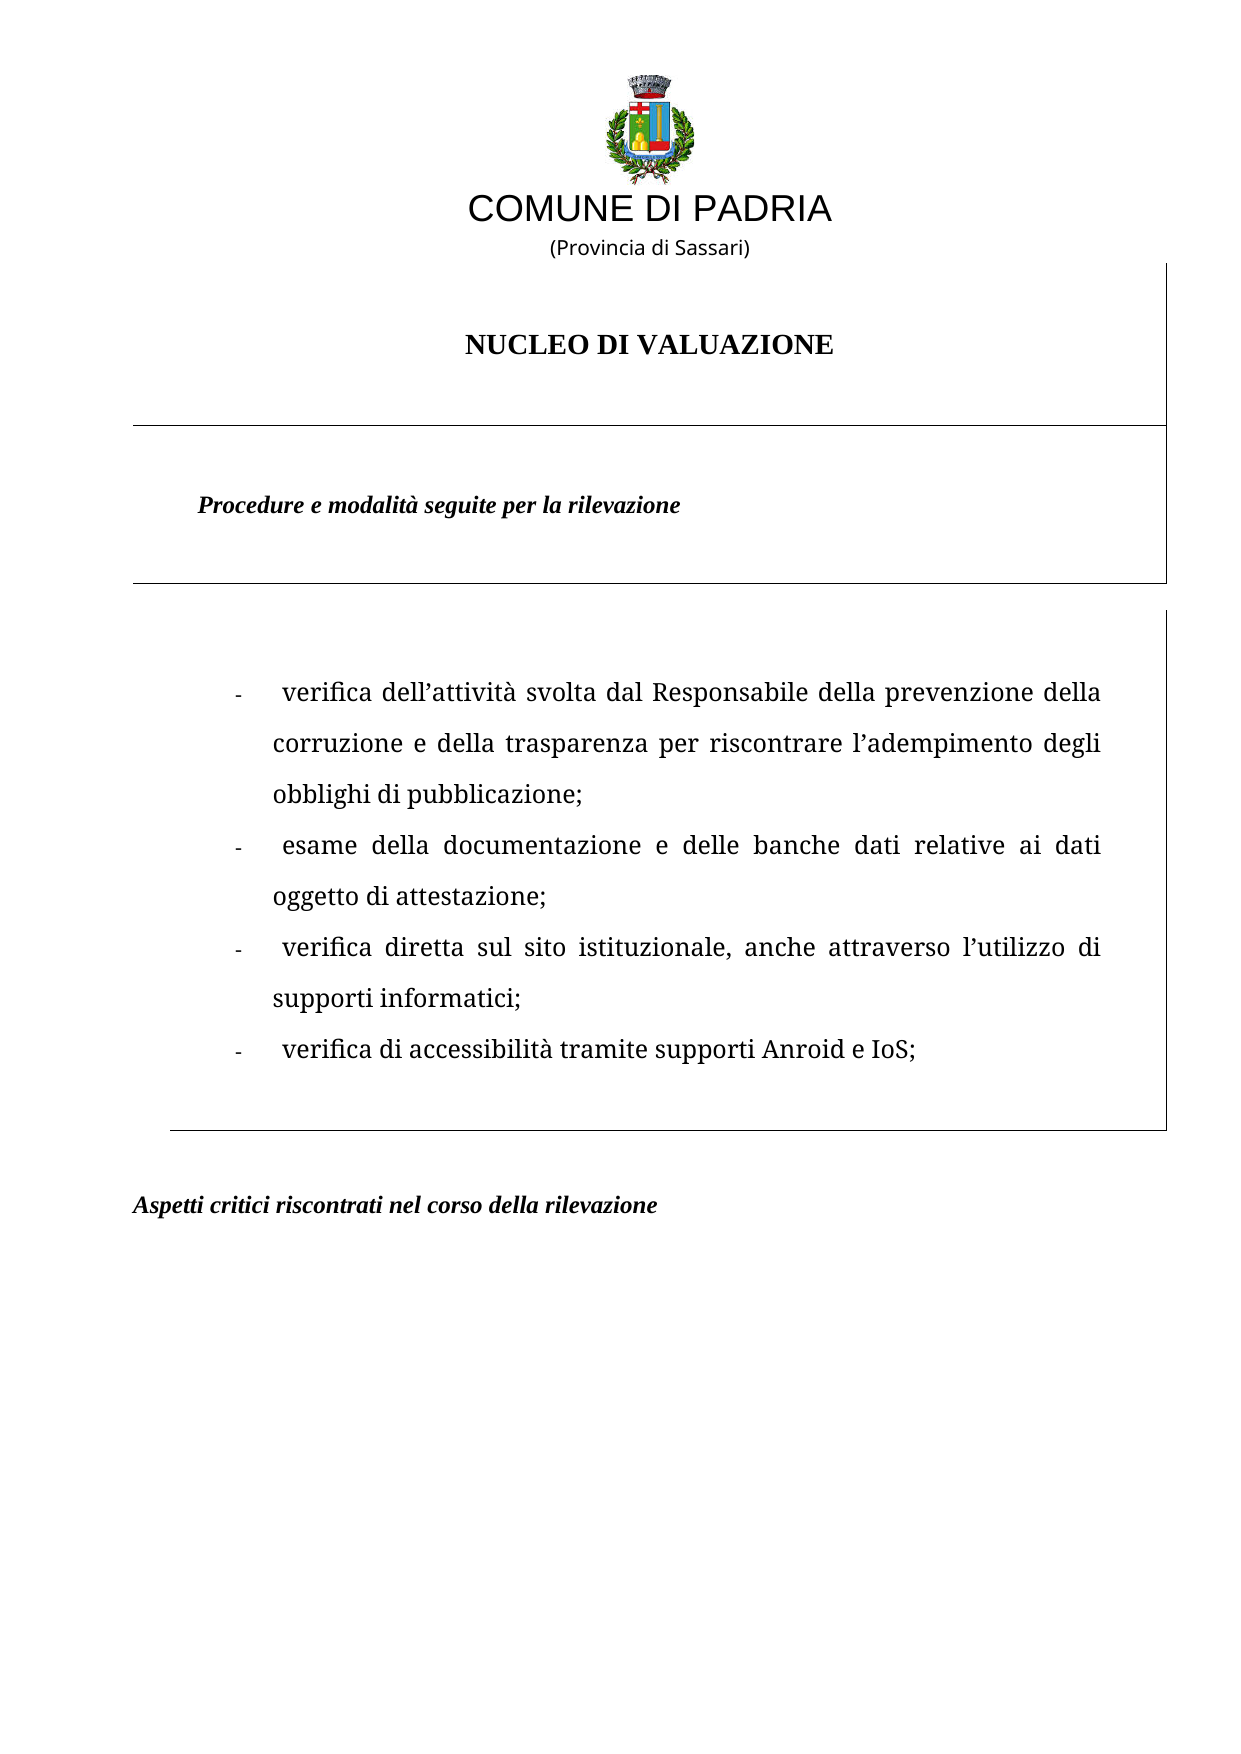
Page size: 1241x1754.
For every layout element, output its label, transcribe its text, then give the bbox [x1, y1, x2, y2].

list verifica diretta sul sito istituzionale, anche attraverso l’utilizzo di supporti informatici; [170, 865, 1167, 967]
text Aspetti critici riscontrati nel corso della rilevazione [133, 1191, 1167, 1219]
list verifica dell’attività svolta dal Responsabile della prevenzione della corruzione e della trasparenza per riscontrare l’adempimento degli obblighi di pubblicazione; [170, 610, 1166, 763]
list esame della documentazione e delle banche dati relative ai dati oggetto di attestazione; [170, 763, 1167, 865]
list verifica di accessibilità tramite supporti Anroid e IoS; [170, 967, 1167, 1130]
text Procedure e modalità seguite per la rilevazione [133, 425, 1166, 583]
